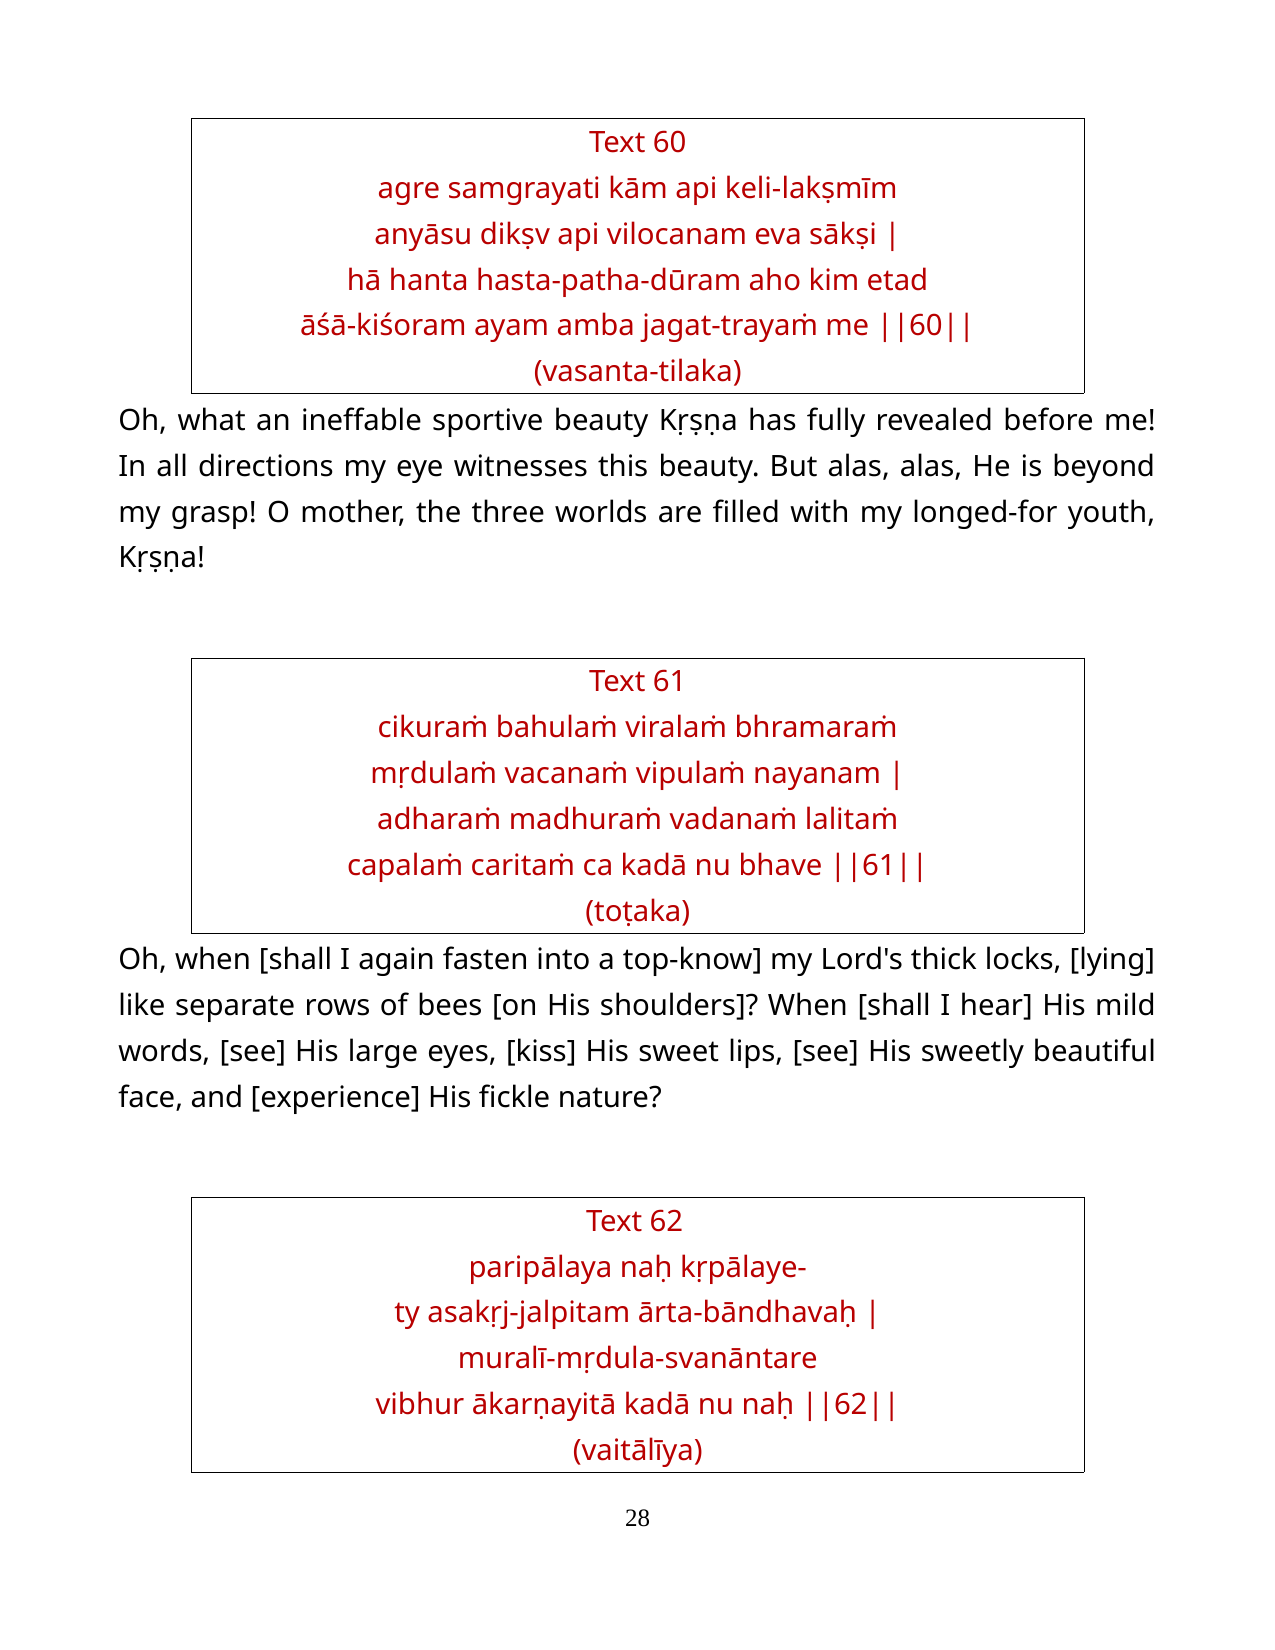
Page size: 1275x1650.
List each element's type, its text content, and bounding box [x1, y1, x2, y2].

text Oh, when [shall I again fasten into a top-know] my Lord's thick locks, [lying] like separate rows of bees [on His shoulders]? When [shall I hear] His mild words, [see] His large eyes, [kiss] His sweet lips, [see] His sweetly beautiful face, and [experience] His fickle nature? [118, 938, 1157, 1116]
text Oh, what an ineffable sportive beauty Kṛṣṇa has fully revealed before me! In all directions my eye witnesses this beauty. But alas, alas, He is beyond my grasp! O mother, the three worlds are filled with my longed-for youth, Kṛṣṇa! [118, 399, 1157, 577]
text Text 62 [192, 1198, 1084, 1240]
text Text 61 cikuraṁ bahulaṁ viralaṁ bhramaraṁ mṛdulaṁ vacanaṁ vipulaṁ nayanam | adharaṁ madhuraṁ vadanaṁ lalitaṁ capalaṁ caritaṁ ca kadā nu bhave ||61|| (toṭaka) [192, 659, 1084, 933]
text Text 60 [192, 119, 1084, 161]
text paripālaya naḥ kṛpālaye- ty asakṛj-jalpitam ārta-bāndhavaḥ | muralī-mṛdula-svanāntare vibhur ākarṇayitā kadā nu naḥ ||62|| (vaitālīya) [192, 1243, 1084, 1472]
text agre samgrayati kām api keli-lakṣmīm anyāsu dikṣv api vilocanam eva sākṣi | hā hanta hasta-patha-dūram aho kim etad āśā-kiśoram ayam amba jagat-trayaṁ me ||60|| (vasanta-tilaka) [192, 164, 1084, 393]
